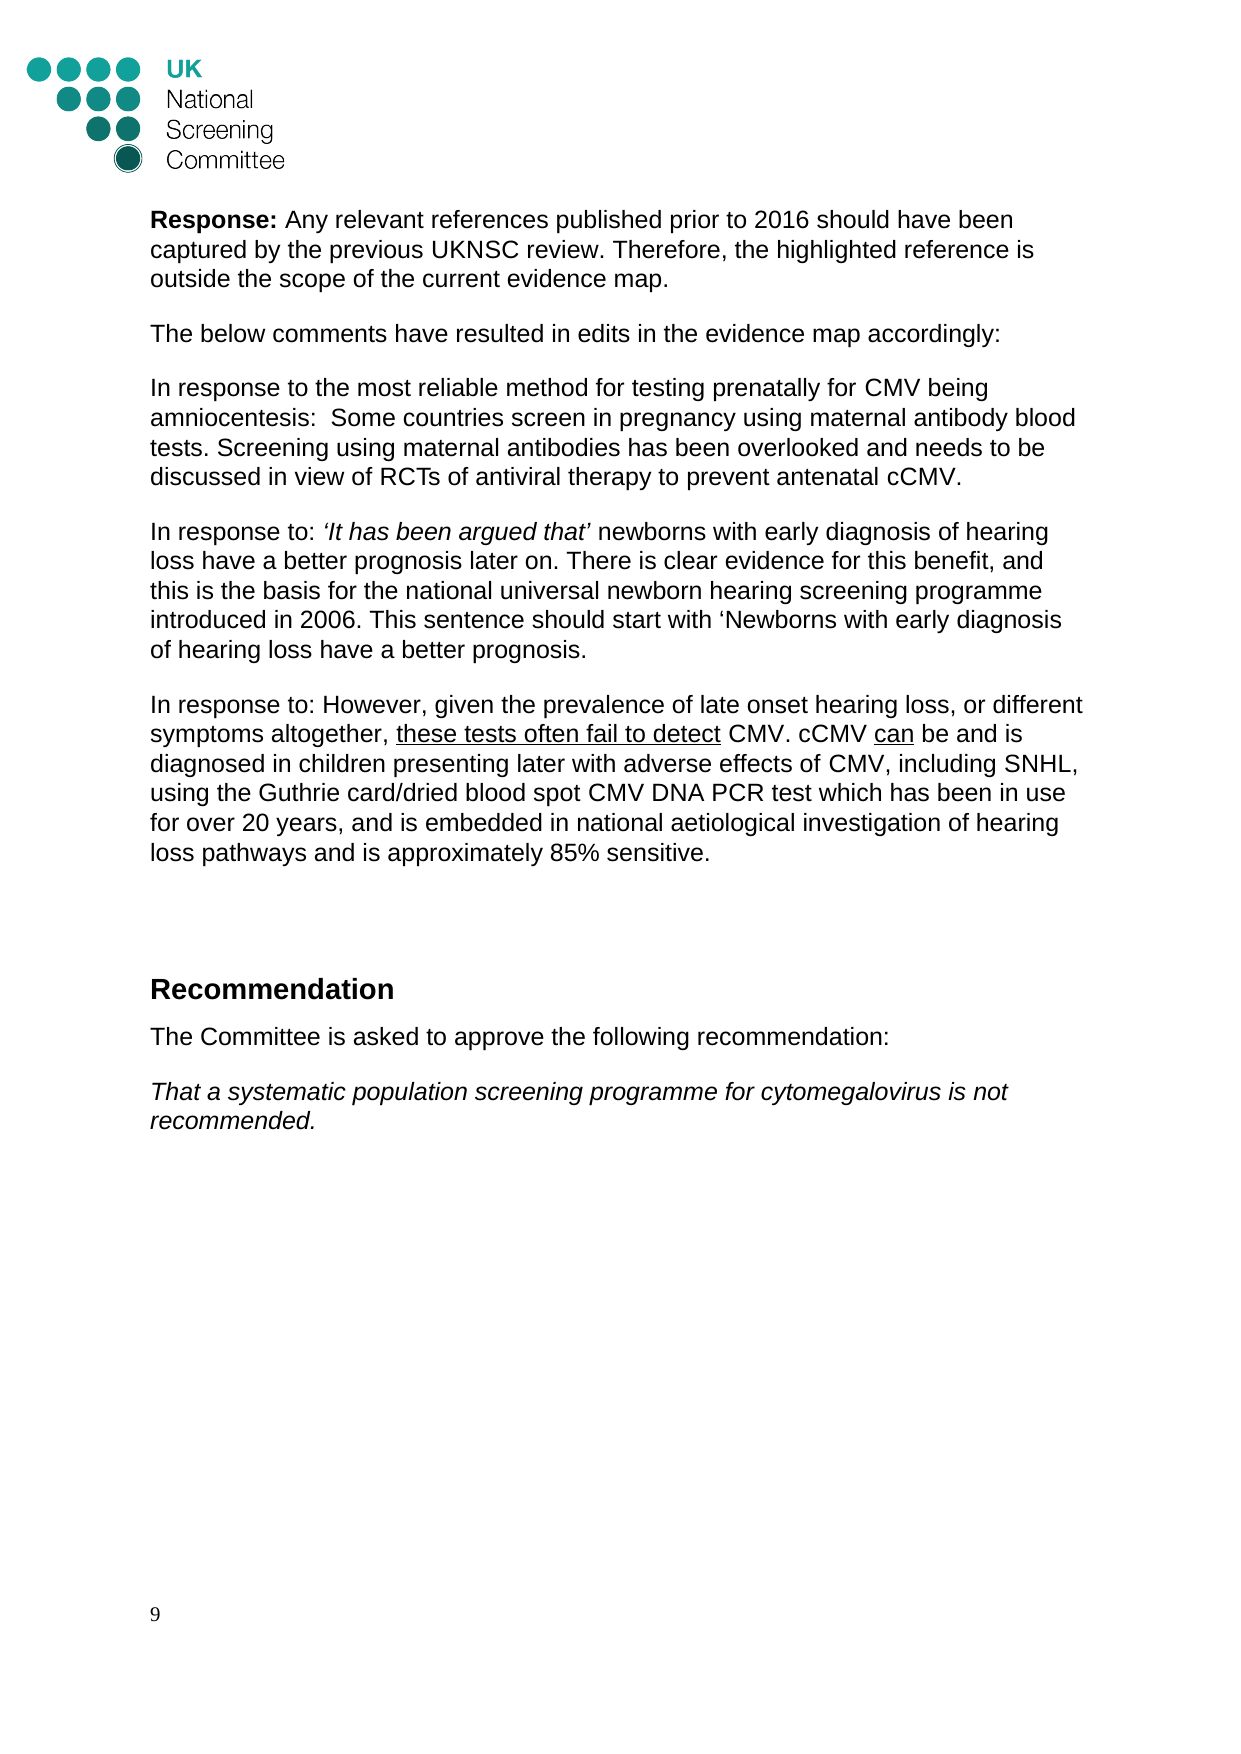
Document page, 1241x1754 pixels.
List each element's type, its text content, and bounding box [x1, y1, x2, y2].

text Response: Any relevant references published prior to 2016 should have been captured by the previous U K N S C review. Therefore, the highlighted reference is outside the scope of the current evidence map. [150, 205, 1090, 293]
text In response to: ‘It has been argued that’ newborns with early diagnosis of hearing loss have a better prognosis later on. There is clear evidence for this benefit, and this is the basis for the national universal newborn hearing screening programme introduced in 2006. This sentence should start with ‘Newborns with early diagnosis of hearing loss have a better prognosis. [150, 517, 1090, 664]
text The below comments have resulted in edits in the evidence map accordingly: [150, 319, 1090, 348]
text In response to: However, given the prevalence of late onset hearing loss, or different symptoms altogether, these tests often fail to detect C M V. c C M V can be and is diagnosed in children presenting later with adverse effects of C M V, including S N H L, using the Guthrie card/dried blood spot C M V D N A P C R test which has been in use for over 20 years, and is embedded in national aetiological investigation of hearing loss pathways and is approximately 85% sensitive. [150, 690, 1090, 866]
text That a systematic population screening programme for cytomegalovirus is not recommended. [150, 1077, 1090, 1135]
subtitle Recommendation [150, 972, 1090, 1005]
text The Committee is asked to approve the following recommendation: [150, 1022, 1090, 1051]
text In response to the most reliable method for testing prenatally for C M V being amniocentesis: Some countries screen in pregnancy using maternal antibody blood tests. Screening using maternal antibodies has been overlooked and needs to be discussed in view of R C Ts of antiviral therapy to prevent antenatal c C M V. [150, 373, 1090, 491]
